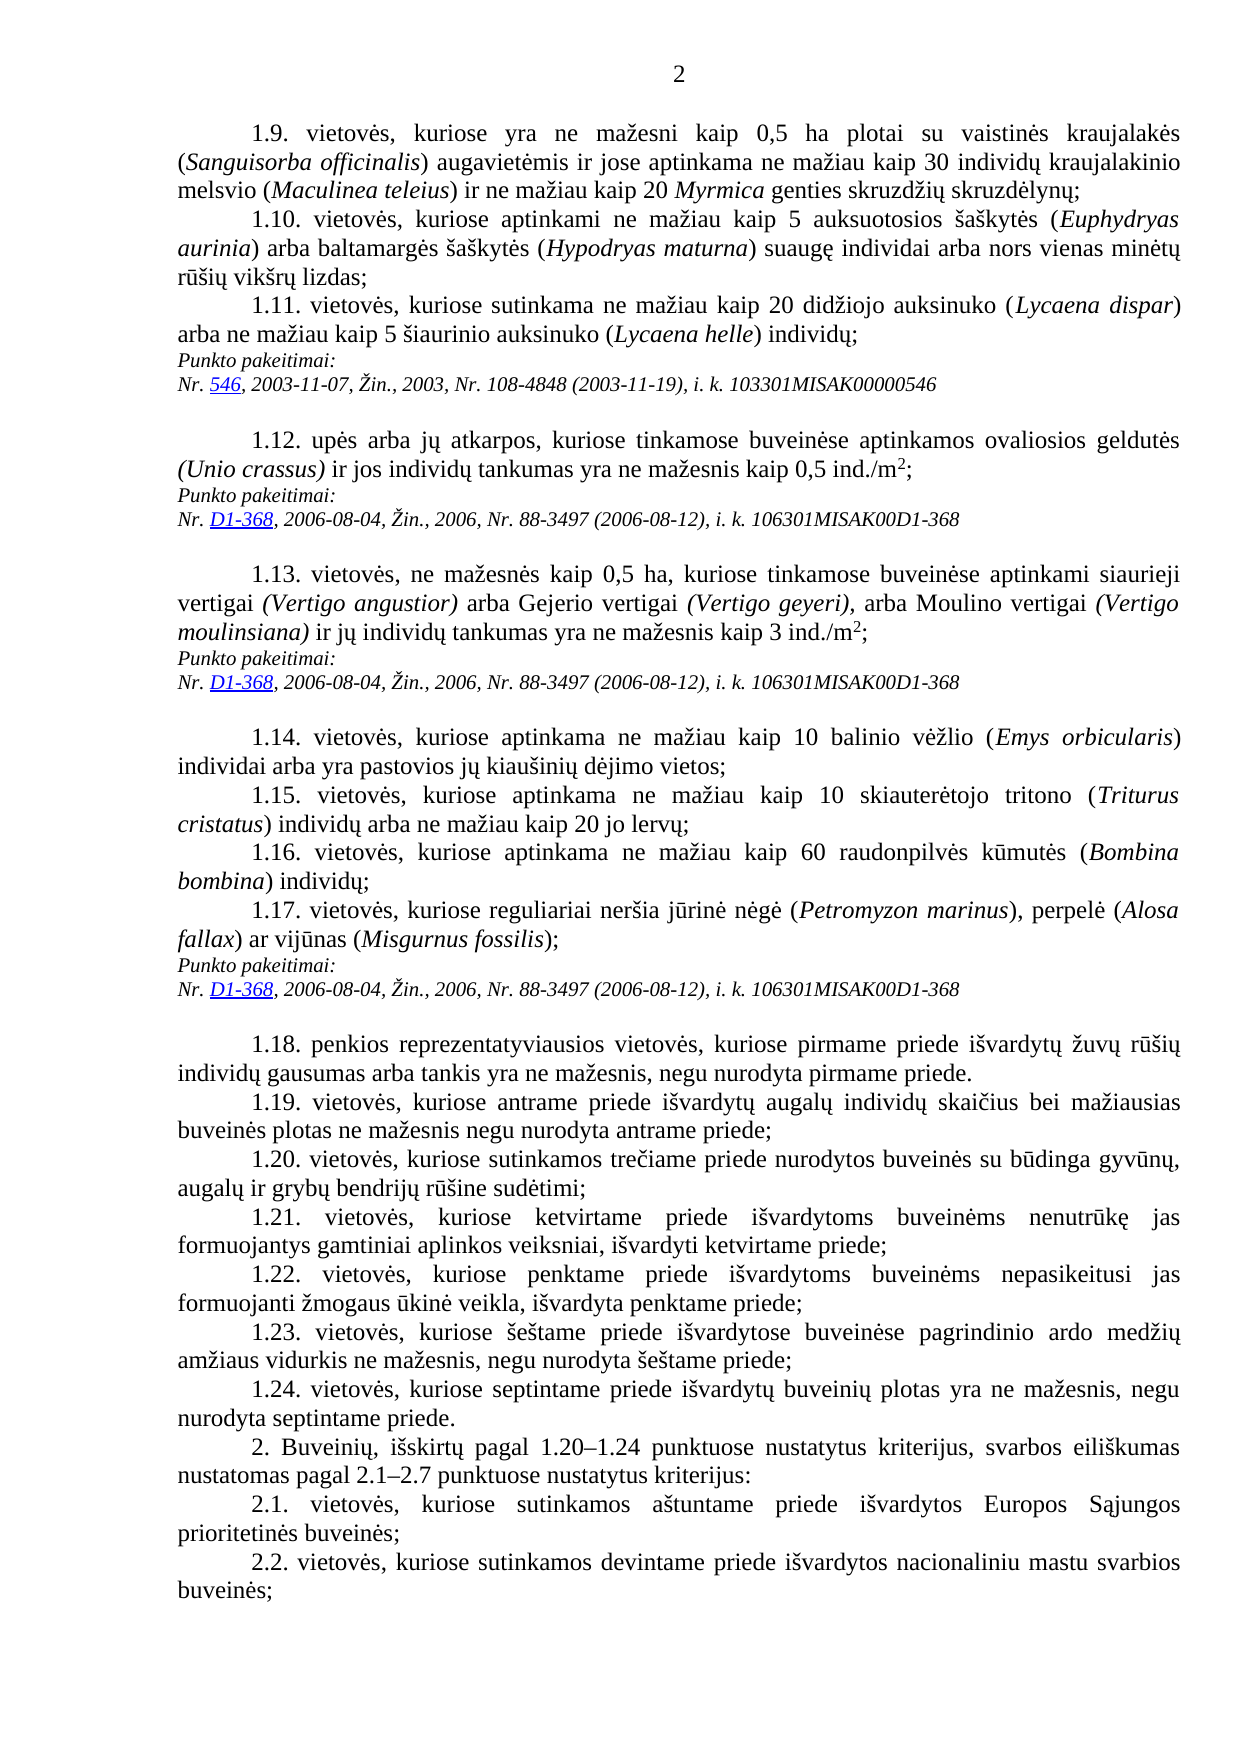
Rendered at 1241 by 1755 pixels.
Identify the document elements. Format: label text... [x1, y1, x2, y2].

text 1.21. vietovės, kuriose ketvirtame priede išvardytoms buveinėms nenutrūkę jas formuojantys gamtiniai aplinkos veiksniai, išvardyti ketvirtame priede; [177, 1202, 1181, 1259]
text Punkto pakeitimai: [177, 482, 1181, 507]
text 1.9. vietovės, kuriose yra ne mažesni kaip 0,5 ha plotai su vaistinės kraujalakės (Sanguisorba officinalis) augavietėmis ir jose aptinkama ne mažiau kaip 30 individų kraujalakinio melsvio (Maculinea teleius) ir ne mažiau kaip 20 Myrmica genties skruzdžių skruzdėlynų; [177, 118, 1181, 204]
text 1.19. vietovės, kuriose antrame priede išvardytų augalų individų skaičius bei mažiausias buveinės plotas ne mažesnis negu nurodyta antrame priede; [177, 1087, 1181, 1144]
text Punkto pakeitimai: [177, 952, 1181, 977]
text 1.12. upės arba jų atkarpos, kuriose tinkamose buveinėse aptinkamos ovaliosios geldutės (Unio crassus) ir jos individų tankumas yra ne mažesnis kaip 0,5 ind./m2; [177, 425, 1181, 482]
text 2.1. vietovės, kuriose sutinkamos aštuntame priede išvardytos Europos Sąjungos prioritetinės buveinės; [177, 1489, 1181, 1547]
text Nr. D1-368, 2006-08-04, Žin., 2006, Nr. 88-3497 (2006-08-12), i. k. 106301MISAK00D1-368 [177, 977, 1181, 1001]
text 1.20. vietovės, kuriose sutinkamos trečiame priede nurodytos buveinės su būdinga gyvūnų, augalų ir grybų bendrijų rūšine sudėtimi; [177, 1144, 1181, 1202]
text 1.17. vietovės, kuriose reguliariai neršia jūrinė nėgė (Petromyzon marinus), perpelė (Alosa fallax) ar vijūnas (Misgurnus fossilis); [177, 895, 1181, 952]
text 1.15. vietovės, kuriose aptinkama ne mažiau kaip 10 skiauterėtojo tritono (Triturus cristatus) individų arba ne mažiau kaip 20 jo lervų; [177, 780, 1181, 837]
text Nr. 546, 2003-11-07, Žin., 2003, Nr. 108-4848 (2003-11-19), i. k. 103301MISAK00000546 [177, 372, 1181, 396]
text 1.23. vietovės, kuriose šeštame priede išvardytose buveinėse pagrindinio ardo medžių amžiaus vidurkis ne mažesnis, negu nurodyta šeštame priede; [177, 1317, 1181, 1374]
text Punkto pakeitimai: [177, 646, 1181, 670]
text Punkto pakeitimai: [177, 348, 1181, 372]
text 1.13. vietovės, ne mažesnės kaip 0,5 ha, kuriose tinkamose buveinėse aptinkami siaurieji vertigai (Vertigo angustior) arba Gejerio vertigai (Vertigo geyeri), arba Moulino vertigai (Vertigo moulinsiana) ir jų individų tankumas yra ne mažesnis kaip 3 ind./m2; [177, 559, 1181, 646]
text 2.2. vietovės, kuriose sutinkamos devintame priede išvardytos nacionaliniu mastu svarbios buveinės; [177, 1547, 1181, 1604]
text 1.11. vietovės, kuriose sutinkama ne mažiau kaip 20 didžiojo auksinuko (Lycaena dispar) arba ne mažiau kaip 5 šiaurinio auksinuko (Lycaena helle) individų; [177, 291, 1181, 348]
text 1.10. vietovės, kuriose aptinkami ne mažiau kaip 5 auksuotosios šaškytės (Euphydryas aurinia) arba baltamargės šaškytės (Hypodryas maturna) suaugę individai arba nors vienas minėtų rūšių vikšrų lizdas; [177, 204, 1181, 291]
text Nr. D1-368, 2006-08-04, Žin., 2006, Nr. 88-3497 (2006-08-12), i. k. 106301MISAK00D1-368 [177, 670, 1181, 694]
text 1.18. penkios reprezentatyviausios vietovės, kuriose pirmame priede išvardytų žuvų rūšių individų gausumas arba tankis yra ne mažesnis, negu nurodyta pirmame priede. [177, 1029, 1181, 1087]
text 1.24. vietovės, kuriose septintame priede išvardytų buveinių plotas yra ne mažesnis, negu nurodyta septintame priede. [177, 1374, 1181, 1432]
text 1.16. vietovės, kuriose aptinkama ne mažiau kaip 60 raudonpilvės kūmutės (Bombina bombina) individų; [177, 837, 1181, 895]
text Nr. D1-368, 2006-08-04, Žin., 2006, Nr. 88-3497 (2006-08-12), i. k. 106301MISAK00D1-368 [177, 507, 1181, 531]
text 2. Buveinių, išskirtų pagal 1.20–1.24 punktuose nustatytus kriterijus, svarbos eiliškumas nustatomas pagal 2.1–2.7 punktuose nustatytus kriterijus: [177, 1432, 1181, 1489]
text 1.14. vietovės, kuriose aptinkama ne mažiau kaip 10 balinio vėžlio (Emys orbicularis) individai arba yra pastovios jų kiaušinių dėjimo vietos; [177, 722, 1181, 780]
text 1.22. vietovės, kuriose penktame priede išvardytoms buveinėms nepasikeitusi jas formuojanti žmogaus ūkinė veikla, išvardyta penktame priede; [177, 1259, 1181, 1317]
